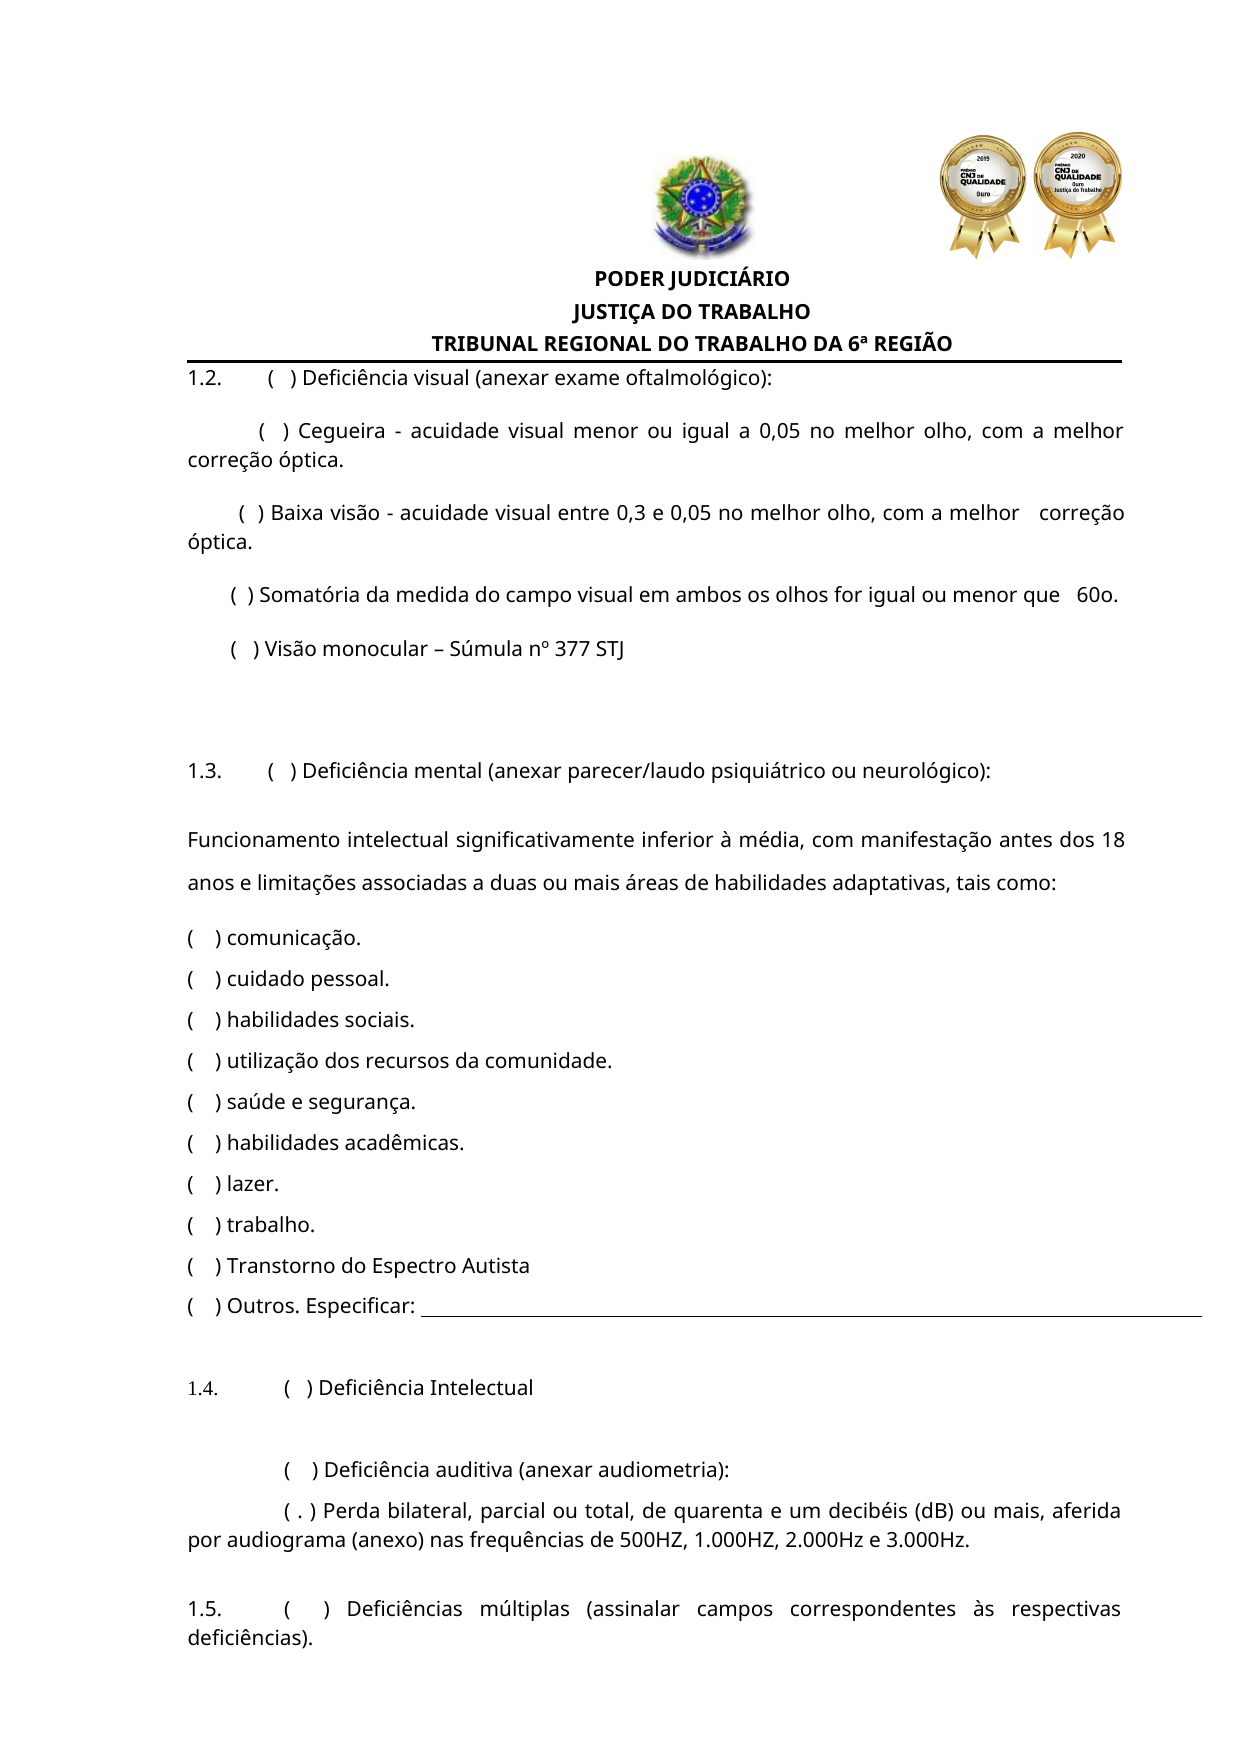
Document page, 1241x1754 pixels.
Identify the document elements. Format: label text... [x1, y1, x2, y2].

list ( ) Deficiência Intelectual [187, 1373, 1122, 1402]
text ( ) habilidades sociais. [187, 1005, 1122, 1033]
text ( ) Baixa visão - acuidade visual entre 0,3 e 0,05 no melhor olho, com a melhor correção óptica. [187, 498, 1126, 555]
picture [939, 135, 1027, 260]
text ( ) trabalho. [187, 1210, 1122, 1238]
text ( ) utilização dos recursos da comunidade. [187, 1046, 1112, 1074]
list ( ) Deficiência mental (anexar parecer/laudo psiquiátrico ou neurológico): [187, 757, 1122, 785]
picture [1033, 131, 1123, 260]
text ( ) Deficiência auditiva (anexar audiometria): [187, 1455, 1122, 1484]
picture [652, 155, 755, 260]
text ( ) cuidado pessoal. [187, 964, 1122, 993]
text ( ) Somatória da medida do campo visual em ambos os olhos for igual ou menor que 60o. [187, 580, 1126, 609]
text Funcionamento intelectual significativamente inferior à média, com manifestação antes dos 18 anos e limitações associadas a duas ou mais áreas de habilidades adaptativas, tais como: [187, 826, 1126, 897]
text ( ) Transtorno do Espectro Autista [187, 1251, 1122, 1279]
text ( ) lazer. [187, 1169, 1112, 1197]
text ( ) habilidades acadêmicas. [187, 1128, 1112, 1156]
list ( ) Deficiência visual (anexar exame oftalmológico): [187, 363, 1122, 392]
text ( ) Cegueira - acuidade visual menor ou igual a 0,05 no melhor olho, com a melhor correção óptica. [187, 417, 1126, 473]
text ( . ) Perda bilateral, parcial ou total, de quarenta e um decibéis (dB) ou mais, aferida por audiograma (anexo) nas frequências de 500HZ, 1.000HZ, 2.000Hz e 3.000Hz. [187, 1496, 1122, 1553]
list ( ) Deficiências múltiplas (assinalar campos correspondentes às respectivas deficiências). [187, 1594, 1122, 1651]
text ( ) Outros. Especificar: [187, 1292, 1122, 1320]
text ( ) Visão monocular – Súmula nº 377 STJ [187, 634, 1126, 662]
text ( ) comunicação. [187, 923, 1122, 952]
text ( ) saúde e segurança. [187, 1087, 1112, 1115]
